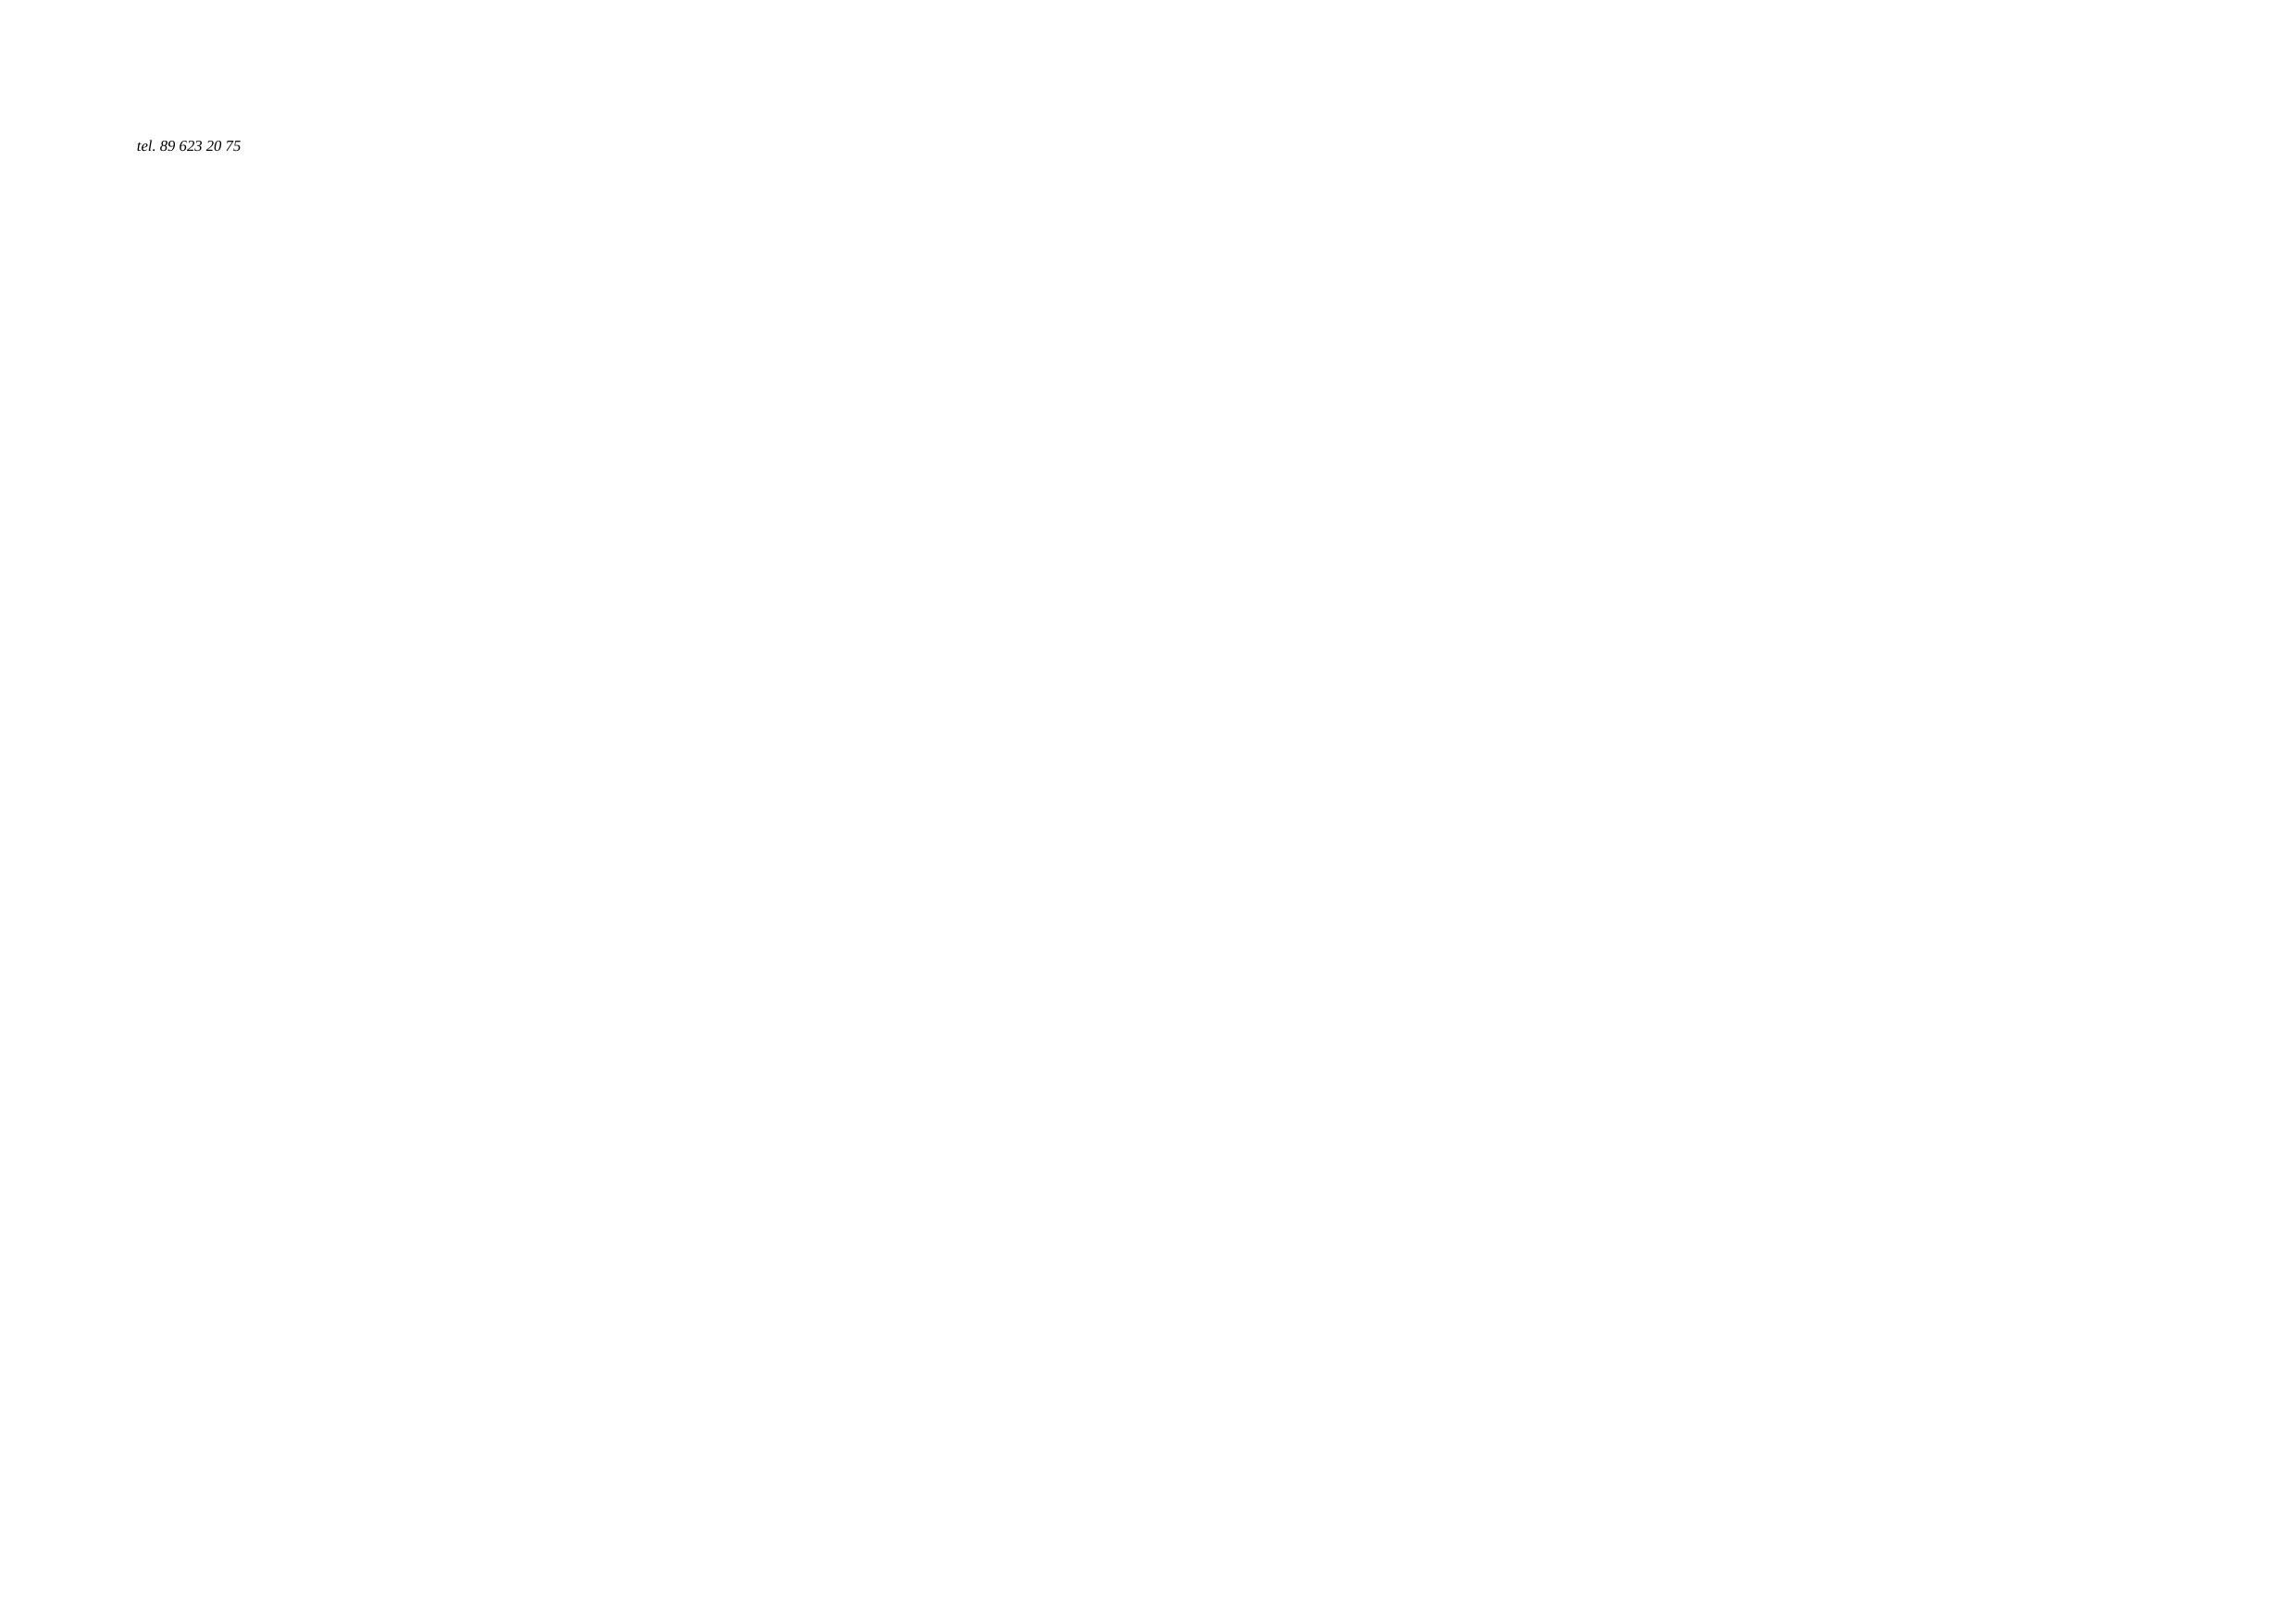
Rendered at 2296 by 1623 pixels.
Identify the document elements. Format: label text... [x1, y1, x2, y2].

text tel. 89 623 20 75 [137, 137, 2108, 155]
